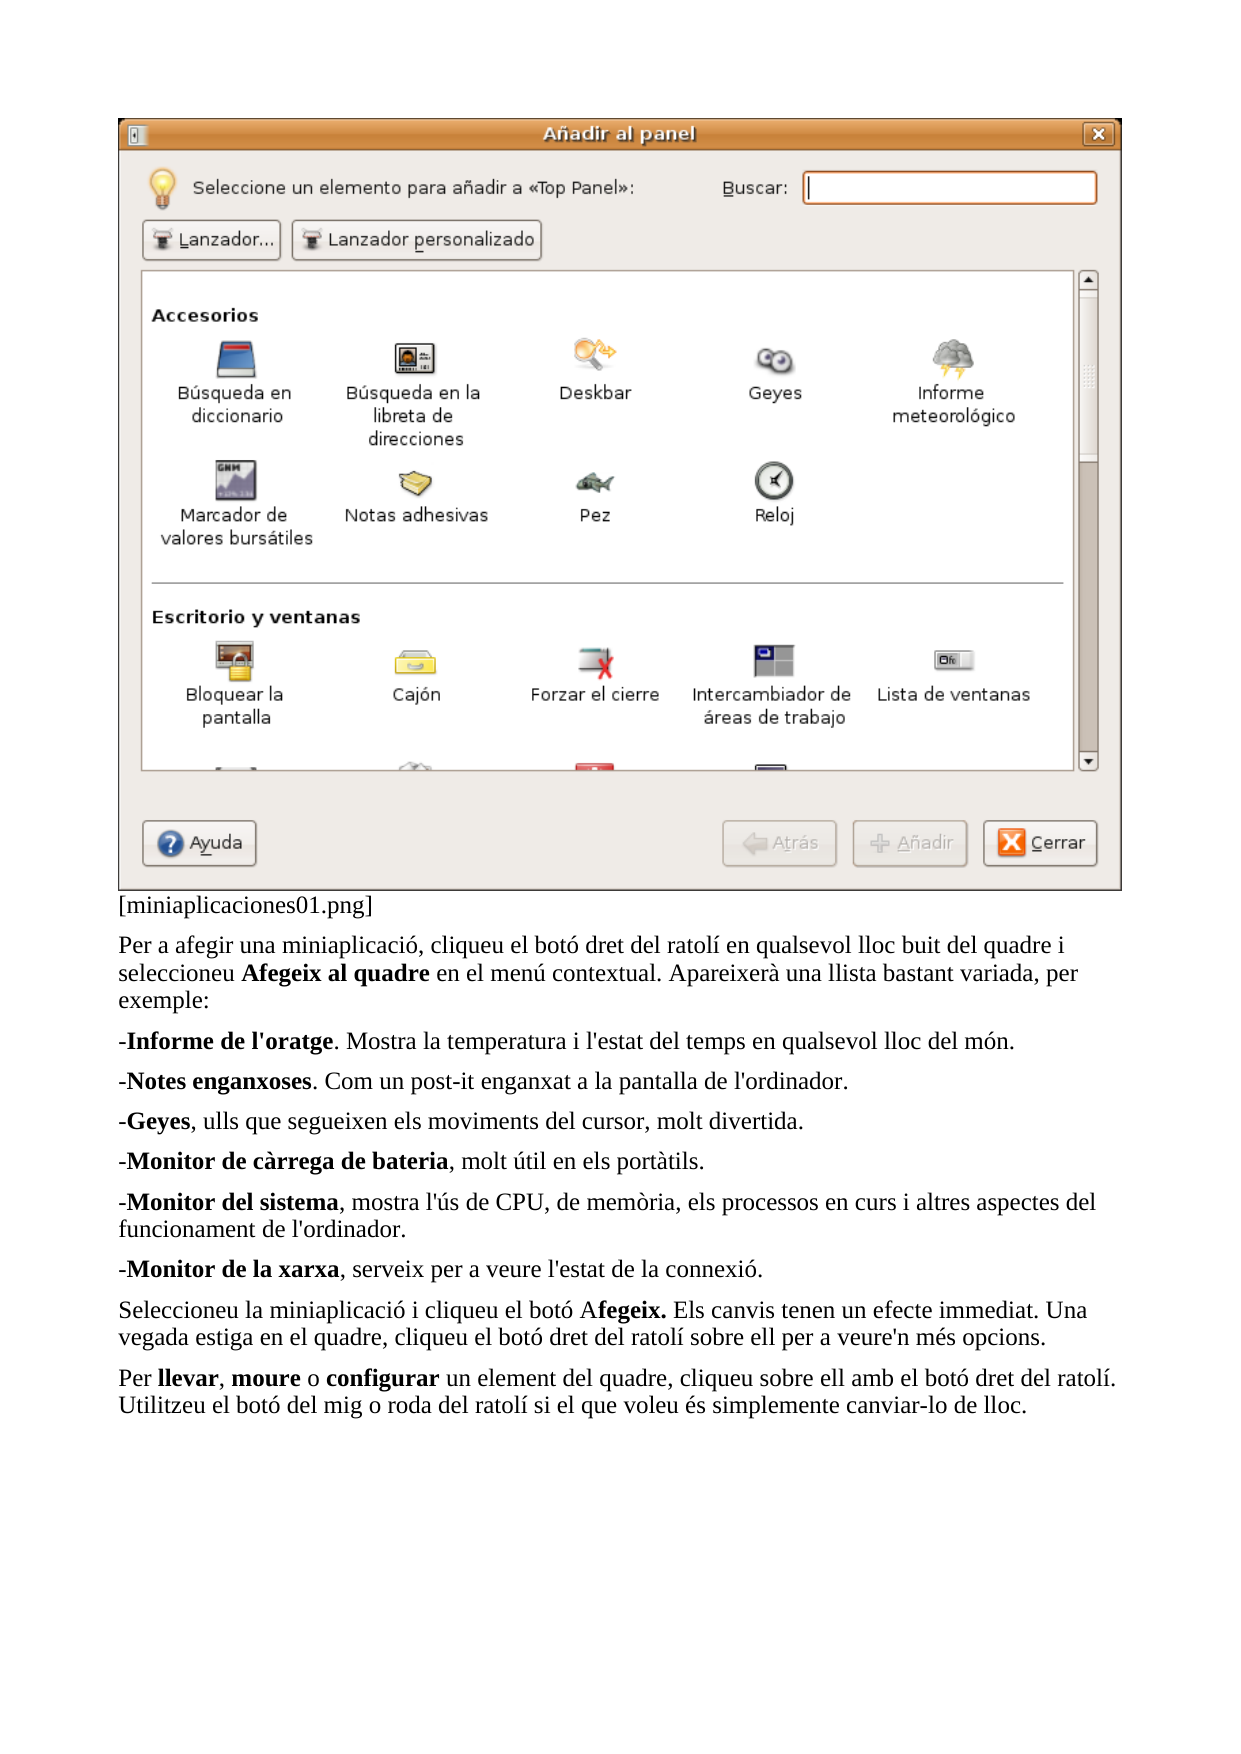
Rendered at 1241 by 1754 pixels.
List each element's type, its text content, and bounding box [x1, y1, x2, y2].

text -Notes enganxoses. Com un post-it enganxat a la pantalla de l'ordinador. [118, 1067, 1122, 1095]
text Seleccioneu la miniaplicació i cliqueu el botó Afegeix. Els canvis tenen un efecte immediat. Una vegada estiga en el quadre, cliqueu el botó dret del ratolí sobre ell per a veure'n més opcions. [118, 1296, 1122, 1351]
text [miniaplicaciones01.png] [118, 891, 1122, 919]
text -Monitor de la xarxa, serveix per a veure l'estat de la connexió. [118, 1256, 1122, 1283]
picture [118, 118, 1122, 891]
text Per a afegir una miniaplicació, cliqueu el botó dret del ratolí en qualsevol lloc buit del quadre i seleccioneu Afegeix al quadre en el menú contextual. Apareixerà una llista bastant variada, per exemple: [118, 931, 1122, 1014]
text -Monitor del sistema, mostra l'ús de CPU, de memòria, els processos en curs i altres aspectes del funcionament de l'ordinador. [118, 1188, 1122, 1243]
text -Monitor de càrrega de bateria, molt útil en els portàtils. [118, 1147, 1122, 1175]
text -Informe de l'oratge. Mostra la temperatura i l'estat del temps en qualsevol lloc del món. [118, 1027, 1122, 1054]
text -Geyes, ulls que segueixen els moviments del cursor, molt divertida. [118, 1107, 1122, 1135]
text Per llevar, moure o configurar un element del quadre, cliqueu sobre ell amb el botó dret del ratolí. Utilitzeu el botó del mig o roda del ratolí si el que voleu és simplemente canviar-lo de lloc. [118, 1364, 1122, 1419]
